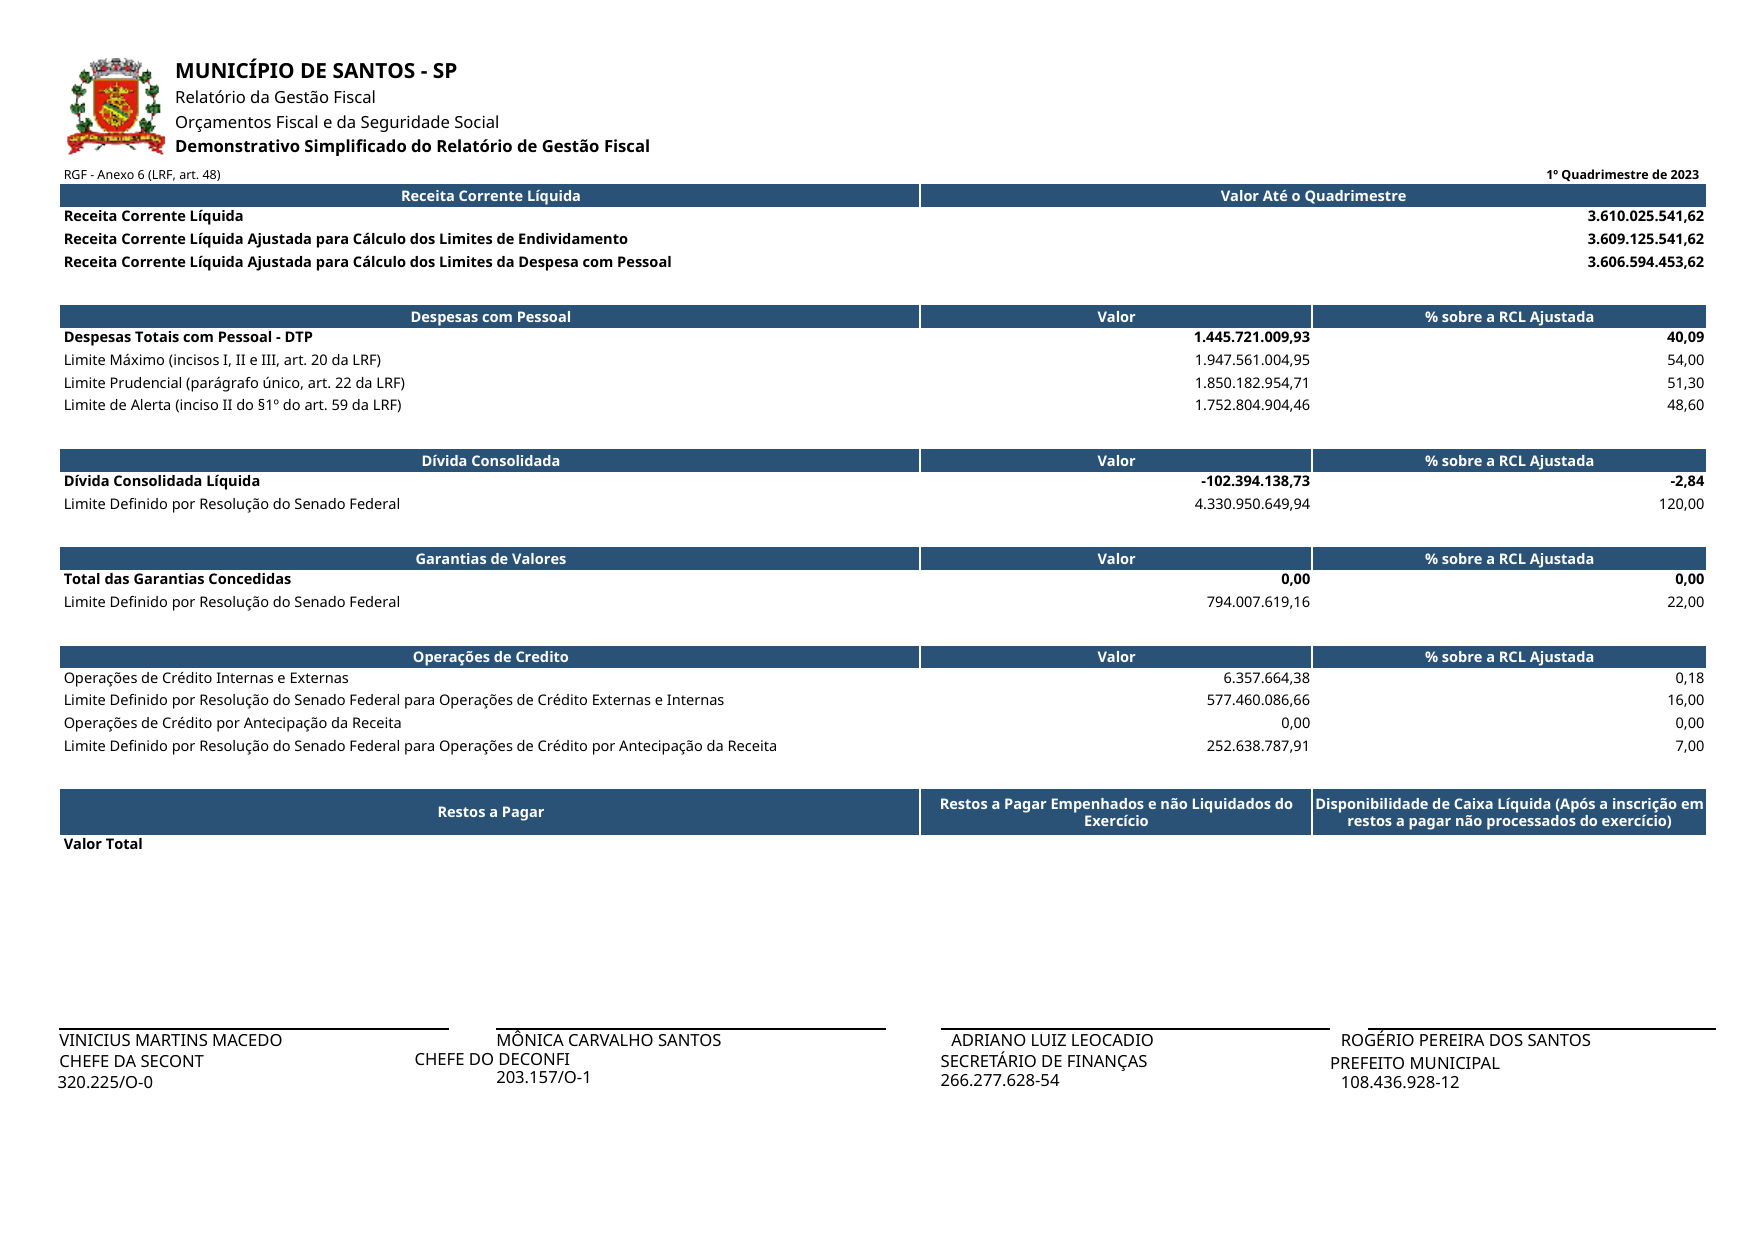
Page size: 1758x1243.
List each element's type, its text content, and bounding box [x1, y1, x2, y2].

table_cell [1044, 1056, 1051, 1063]
table_cell [1026, 1056, 1033, 1063]
table_cell Disponibilidade de Caixa Líquida (Após a inscrição em restos a pagar não processados do exercício) [1313, 789, 1706, 835]
table_cell 48,60 [1312, 396, 1706, 419]
table_cell 0,00 [920, 714, 1312, 736]
table_cell 7,00 [1312, 736, 1706, 759]
table_cell Orçamentos Fiscal e da Seguridade Social [172, 112, 1706, 136]
table_cell Despesas com Pessoal [60, 305, 919, 328]
table_cell [60, 759, 1706, 789]
table_cell [66, 157, 166, 166]
table_cell 1.445.721.009,93 [920, 328, 1312, 351]
table_cell Restos a Pagar [60, 789, 919, 835]
table_cell % sobre a RCL Ajustada [1313, 646, 1706, 668]
table_cell [501, 1054, 508, 1063]
table_cell 16,00 [1312, 691, 1706, 714]
table_cell Receita Corrente Líquida Ajustada para Cálculo dos Limites de Endividamento [60, 230, 919, 252]
table_header [140, 83, 152, 119]
table_cell 0,00 [1312, 570, 1706, 593]
table_cell Relatório da Gestão Fiscal [172, 88, 1575, 112]
table_cell 120,00 [1312, 494, 1706, 517]
table_cell Despesas Totais com Pessoal - DTP [60, 328, 919, 351]
table_cell 1.850.182.954,71 [920, 373, 1312, 396]
table_cell Valor [921, 646, 1311, 668]
table_cell [60, 517, 1706, 547]
table_cell Valor [921, 449, 1311, 472]
table_cell Garantias de Valores [60, 547, 919, 570]
table_cell 54,00 [1312, 351, 1706, 373]
table_cell 0,18 [1312, 668, 1706, 691]
table_cell [60, 275, 1706, 305]
table_header MUNICÍPIO DE SANTOS - SP [172, 59, 1575, 87]
table_header [60, 59, 66, 166]
table_cell [60, 615, 1706, 646]
table_header [66, 59, 166, 157]
table_cell Operações de Crédito Internas e Externas [60, 668, 919, 691]
table_cell [1504, 166, 1510, 184]
table_cell [1575, 97, 1701, 112]
table_header [134, 59, 166, 136]
table_header [132, 123, 140, 131]
table_cell Limite Máximo (incisos I, II e III, art. 20 da LRF) [60, 351, 919, 373]
table_cell 0,00 [1312, 714, 1706, 736]
table_cell [1575, 79, 1701, 97]
table_header [166, 59, 172, 166]
table_cell -102.394.138,73 [920, 472, 1312, 494]
table_cell [60, 858, 1706, 1063]
table_cell 40,09 [1312, 328, 1706, 351]
table_cell Limite Definido por Resolução do Senado Federal para Operações de Crédito por Antecipação da Receita [60, 736, 919, 759]
table_cell [484, 1054, 491, 1063]
table_cell RGF - Anexo 6 (LRF, art. 48) [60, 166, 1503, 184]
table_header [80, 83, 92, 120]
table_cell [172, 1056, 179, 1063]
table_header [91, 123, 100, 131]
table_cell % sobre a RCL Ajustada [1313, 305, 1706, 328]
table_cell [116, 1056, 123, 1063]
table_cell Limite de Alerta (inciso II do §1º do art. 59 da LRF) [60, 396, 919, 419]
table_cell [1312, 835, 1706, 857]
table_cell 4.330.950.649,94 [920, 494, 1312, 517]
table_cell Valor Até o Quadrimestre [921, 184, 1706, 207]
table_cell 22,00 [1312, 593, 1706, 615]
table_cell 252.638.787,91 [920, 736, 1312, 759]
table_cell Valor [921, 305, 1311, 328]
table_cell Receita Corrente Líquida [60, 207, 919, 229]
table_cell % sobre a RCL Ajustada [1313, 547, 1706, 570]
table_cell 1º Quadrimestre de 2023 [1510, 166, 1701, 184]
table_cell Demonstrativo Simplificado do Relatório de Gestão Fiscal [172, 136, 1706, 160]
table_cell 0,00 [920, 570, 1312, 593]
table_cell 3.610.025.541,62 [920, 207, 1706, 229]
table_cell Restos a Pagar Empenhados e não Liquidados do Exercício [921, 789, 1311, 835]
table_cell 794.007.619,16 [920, 593, 1312, 615]
table_cell [920, 835, 1312, 857]
table_cell [172, 160, 1706, 166]
table_cell 577.460.086,66 [920, 691, 1312, 714]
table_cell [533, 1054, 540, 1063]
table_cell Limite Prudencial (parágrafo único, art. 22 da LRF) [60, 373, 919, 396]
table_cell % sobre a RCL Ajustada [1313, 449, 1706, 472]
table_header [1701, 59, 1706, 87]
table_cell Limite Definido por Resolução do Senado Federal [60, 593, 919, 615]
table_cell -2,84 [1312, 472, 1706, 494]
table_cell Limite Definido por Resolução do Senado Federal [60, 494, 919, 517]
table_cell [471, 1054, 478, 1063]
table_cell 1.947.561.004,95 [920, 351, 1312, 373]
table_cell 1.752.804.904,46 [920, 396, 1312, 419]
table_cell Operações de Crédito por Antecipação da Receita [60, 714, 919, 736]
table_cell 51,30 [1312, 373, 1706, 396]
table_cell [1701, 166, 1706, 184]
table_cell Limite Definido por Resolução do Senado Federal para Operações de Crédito Externas e Internas [60, 691, 919, 714]
table_cell Dívida Consolidada Líquida [60, 472, 919, 494]
table_cell Operações de Credito [60, 646, 919, 668]
table_cell 3.606.594.453,62 [920, 252, 1706, 275]
table_header [1575, 59, 1701, 77]
table_cell 3.609.125.541,62 [920, 230, 1706, 252]
table_cell 6.357.664,38 [920, 668, 1312, 691]
table_cell Dívida Consolidada [60, 449, 919, 472]
table_cell [60, 419, 1706, 449]
table_cell Valor Total [60, 835, 919, 857]
table_cell Receita Corrente Líquida [60, 184, 919, 207]
table_cell Receita Corrente Líquida Ajustada para Cálculo dos Limites da Despesa com Pessoal [60, 252, 919, 275]
table_cell [1701, 88, 1706, 112]
table_cell Valor [921, 547, 1311, 570]
table_cell Total das Garantias Concedidas [60, 570, 919, 593]
